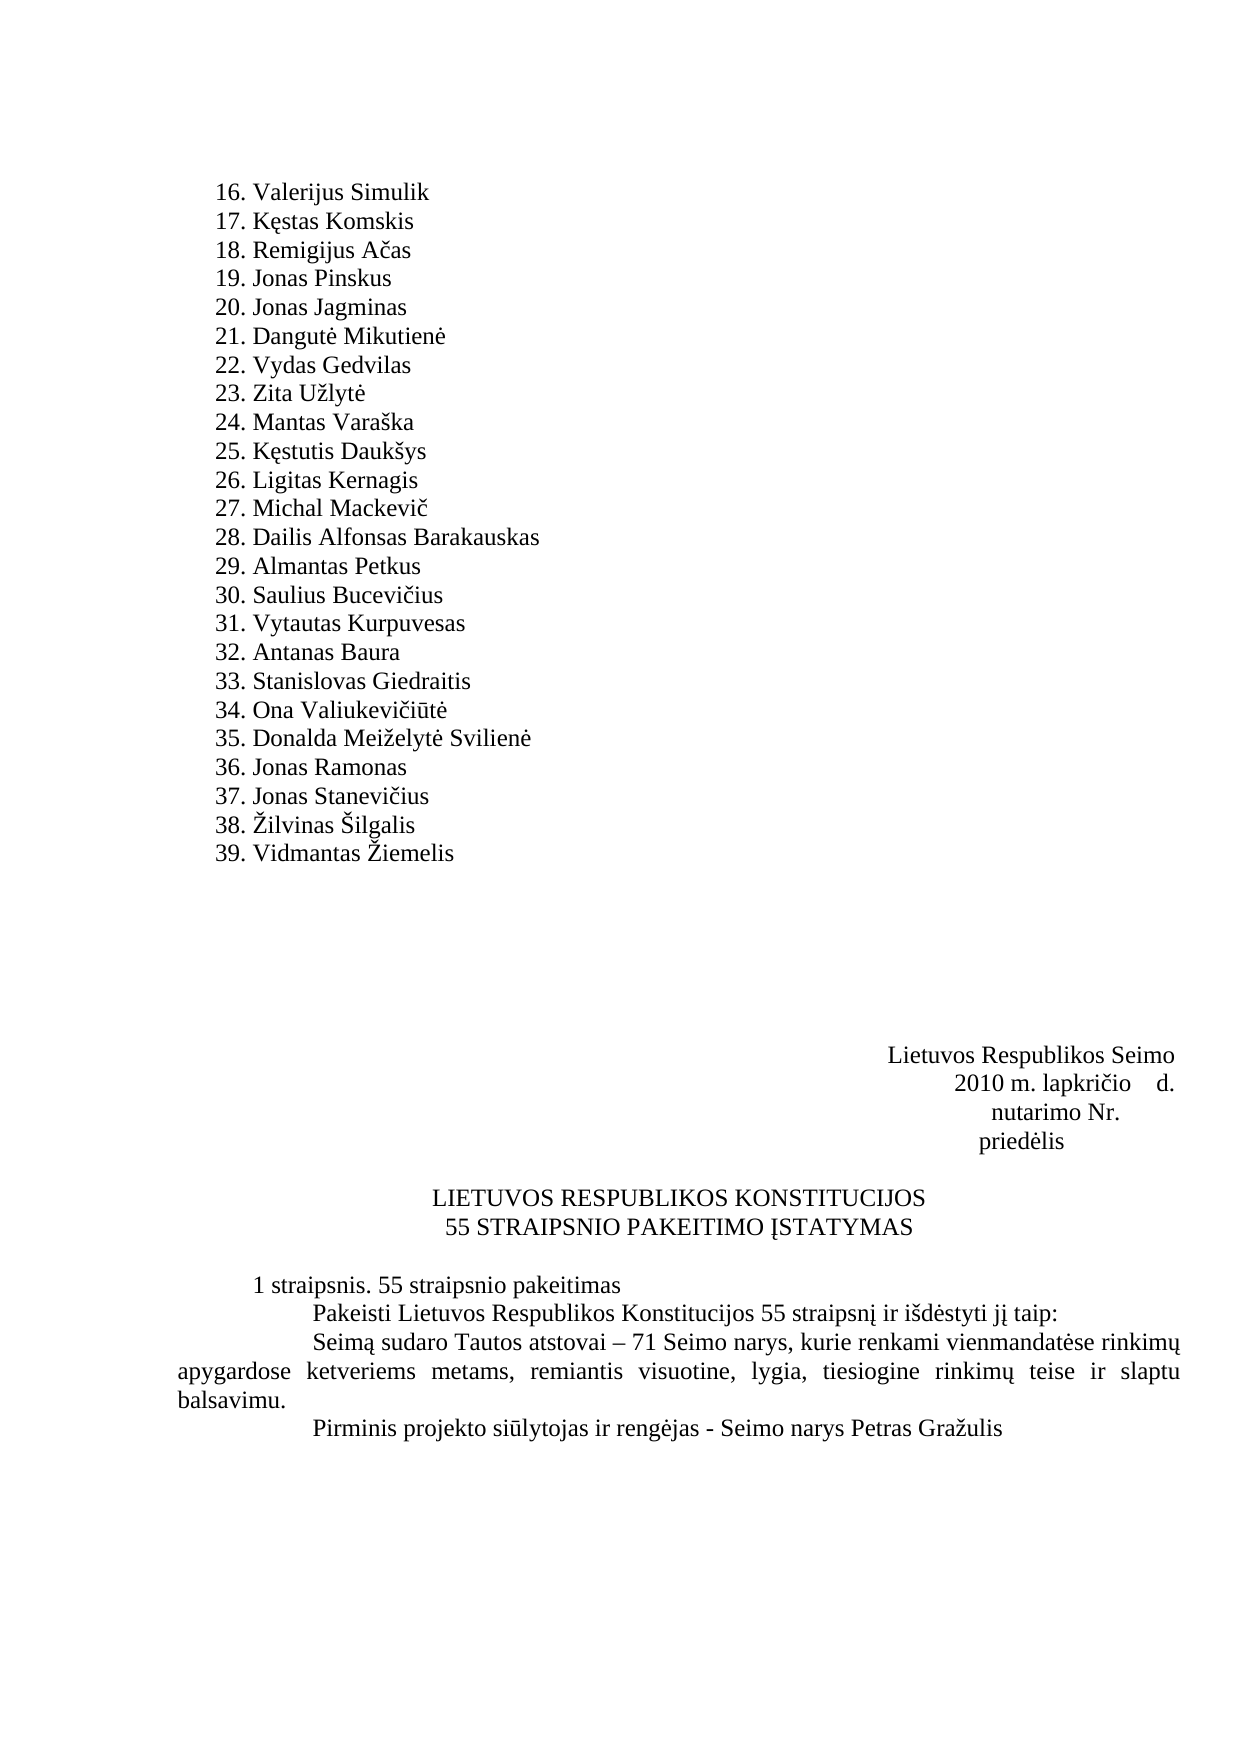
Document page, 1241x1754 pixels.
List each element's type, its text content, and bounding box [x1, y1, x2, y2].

text 26. Ligitas Kernagis [215, 465, 1181, 493]
text 34. Ona Valiukevičiūtė [215, 695, 1181, 723]
text 19. Jonas Pinskus [215, 263, 1181, 292]
text 28. Dailis Alfonsas Barakauskas [215, 522, 1181, 551]
text 35. Donalda Meiželytė Svilienė [215, 723, 1181, 752]
text 27. Michal Mackevič [215, 493, 1181, 522]
text 55 STRAIPSNIO PAKEITIMO ĮSTATYMAS [177, 1212, 1181, 1241]
text priedėlis [177, 1126, 1181, 1155]
text 32. Antanas Baura [215, 637, 1181, 666]
text 23. Zita Užlytė [215, 378, 1181, 407]
text 38. Žilvinas Šilgalis [215, 810, 1181, 838]
text nutarimo Nr. [177, 1097, 1181, 1126]
text 39. Vidmantas Žiemelis [215, 838, 1181, 867]
text 17. Kęstas Komskis [215, 206, 1181, 235]
text 22. Vydas Gedvilas [215, 350, 1181, 378]
text 31. Vytautas Kurpuvesas [215, 608, 1181, 637]
text 20. Jonas Jagminas [215, 292, 1181, 321]
text 16. Valerijus Simulik [215, 177, 1181, 206]
text 36. Jonas Ramonas [215, 752, 1181, 781]
text 33. Stanislovas Giedraitis [215, 666, 1181, 695]
text LIETUVOS RESPUBLIKOS KONSTITUCIJOS [177, 1183, 1181, 1212]
text 29. Almantas Petkus [215, 551, 1181, 580]
text Pirminis projekto siūlytojas ir rengėjas - Seimo narys Petras Gražulis [177, 1413, 1181, 1442]
text 2010 m. lapkričio d. [177, 1068, 1181, 1097]
text Lietuvos Respublikos Seimo [177, 1040, 1181, 1068]
text 18. Remigijus Ačas [215, 235, 1181, 263]
text 25. Kęstutis Daukšys [215, 436, 1181, 465]
text 24. Mantas Varaška [215, 407, 1181, 436]
text 30. Saulius Bucevičius [215, 580, 1181, 608]
text Pakeisti Lietuvos Respublikos Konstitucijos 55 straipsnį ir išdėstyti jį taip: [177, 1298, 1181, 1327]
text 1 straipsnis. 55 straipsnio pakeitimas [177, 1270, 1181, 1298]
text 37. Jonas Stanevičius [215, 781, 1181, 810]
text 21. Dangutė Mikutienė [215, 321, 1181, 350]
text Seimą sudaro Tautos atstovai – 71 Seimo narys, kurie renkami vienmandatėse rinkimų apygardose ketveriems metams, remiantis visuotine, lygia, tiesiogine rinkimų teise ir slaptu balsavimu. [177, 1327, 1181, 1413]
